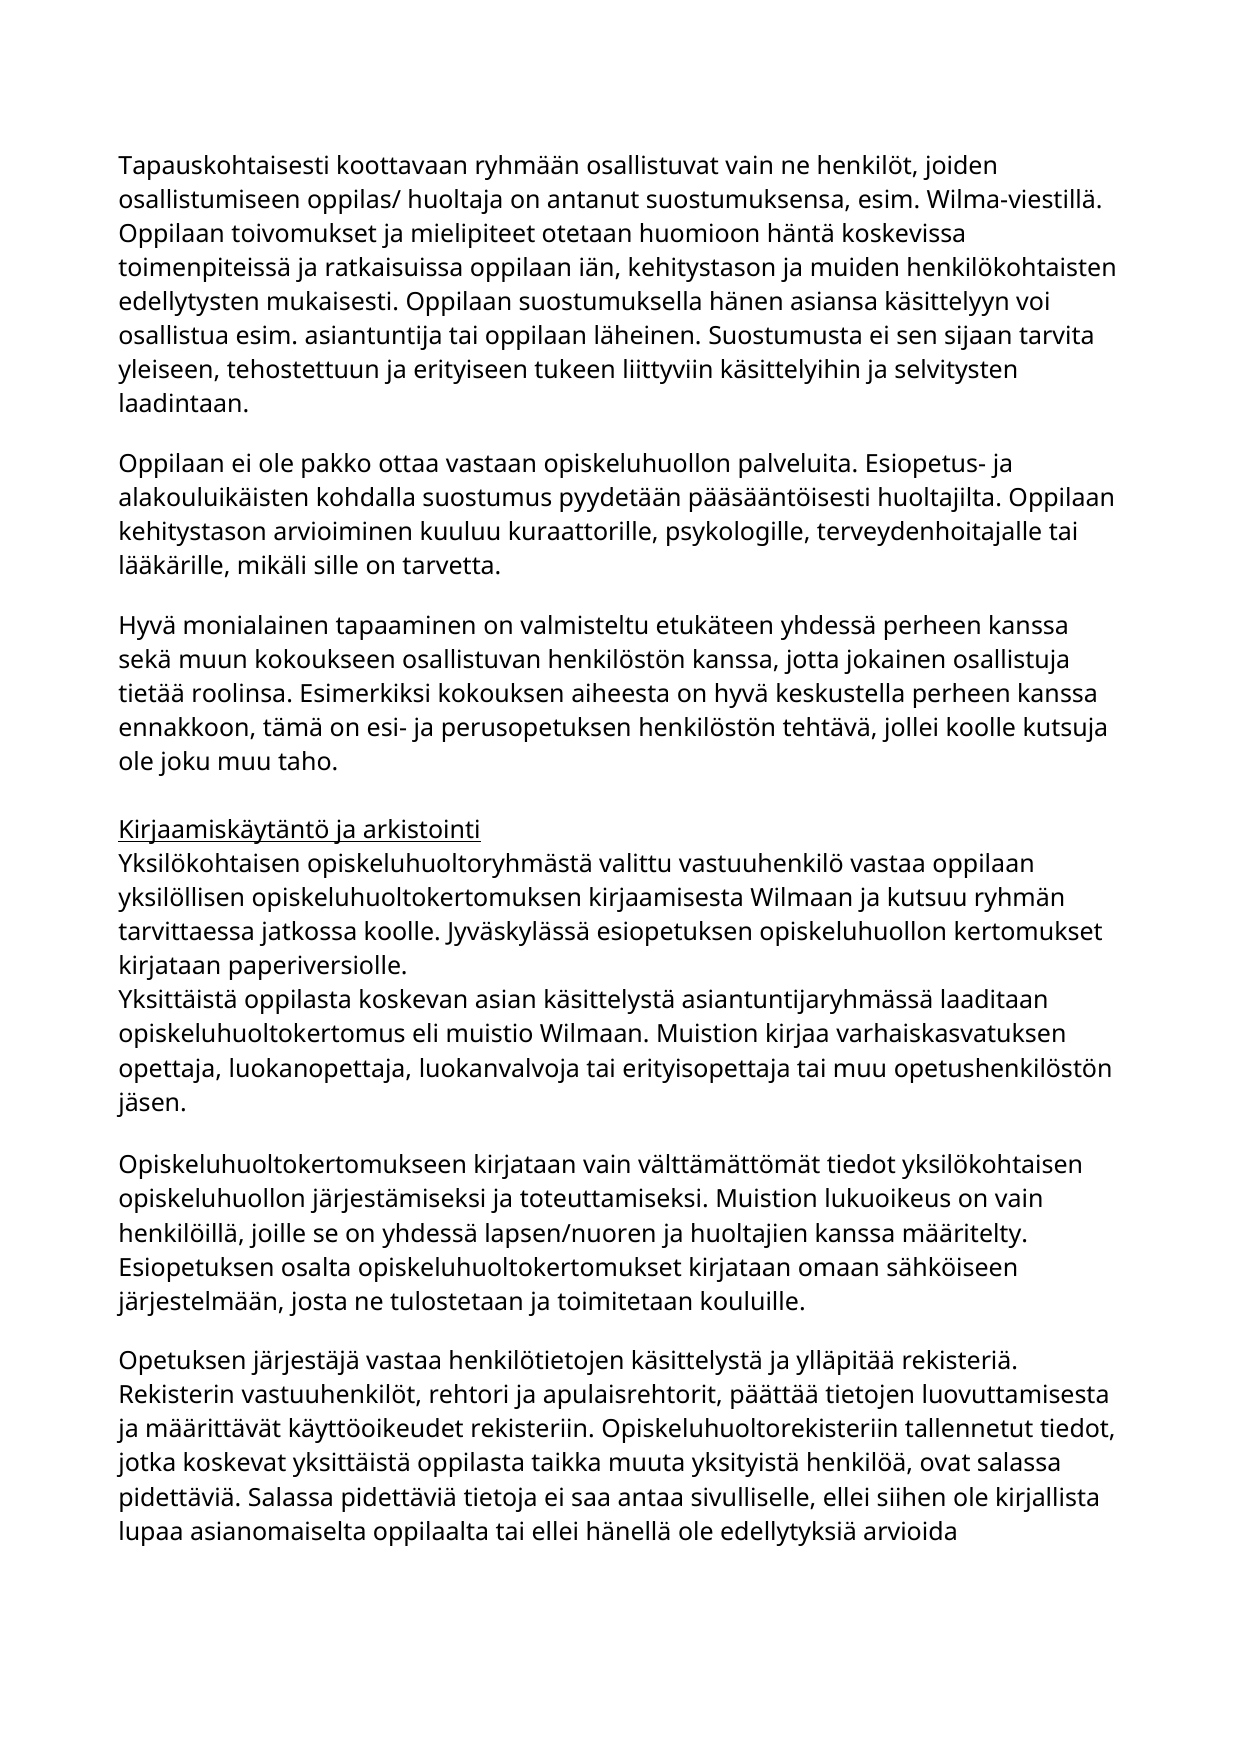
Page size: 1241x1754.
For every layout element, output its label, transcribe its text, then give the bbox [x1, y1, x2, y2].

text Yksittäistä oppilasta koskevan asian käsittelystä asiantuntijaryhmässä laaditaan opiskeluhuoltokertomus eli muistio Wilmaan. Muistion kirjaa varhaiskasvatuksen opettaja, luokanopettaja, luokanvalvoja tai erityisopettaja tai muu opetushenkilöstön jäsen. [118, 982, 1122, 1118]
text Oppilaan ei ole pakko ottaa vastaan opiskeluhuollon palveluita. Esiopetus- ja alakouluikäisten kohdalla suostumus pyydetään pääsääntöisesti huoltajilta. Oppilaan kehitystason arvioiminen kuuluu kuraattorille, psykologille, terveydenhoitajalle tai lääkärille, mikäli sille on tarvetta. [118, 446, 1122, 582]
text Kirjaamiskäytäntö ja arkistointi [118, 812, 1122, 846]
text Tapauskohtaisesti koottavaan ryhmään osallistuvat vain ne henkilöt, joiden osallistumiseen oppilas/ huoltaja on antanut suostumuksensa, esim. Wilma-viestillä. Oppilaan toivomukset ja mielipiteet otetaan huomioon häntä koskevissa toimenpiteissä ja ratkaisuissa oppilaan iän, kehitystason ja muiden henkilökohtaisten edellytysten mukaisesti. Oppilaan suostumuksella hänen asiansa käsittelyyn voi osallistua esim. asiantuntija tai oppilaan läheinen. Suostumusta ei sen sijaan tarvita yleiseen, tehostettuun ja erityiseen tukeen liittyviin käsittelyihin ja selvitysten laadintaan. [118, 148, 1122, 420]
text Yksilökohtaisen opiskeluhuoltoryhmästä valittu vastuuhenkilö vastaa oppilaan yksilöllisen opiskeluhuoltokertomuksen kirjaamisesta Wilmaan ja kutsuu ryhmän tarvittaessa jatkossa koolle. Jyväskylässä esiopetuksen opiskeluhuollon kertomukset kirjataan paperiversiolle. [118, 846, 1122, 982]
text Opetuksen järjestäjä vastaa henkilötietojen käsittelystä ja ylläpitää rekisteriä. Rekisterin vastuuhenkilöt, rehtori ja apulaisrehtorit, päättää tietojen luovuttamisesta ja määrittävät käyttöoikeudet rekisteriin. Opiskeluhuoltorekisteriin tallennetut tiedot, jotka koskevat yksittäistä oppilasta taikka muuta yksityistä henkilöä, ovat salassa pidettäviä. Salassa pidettäviä tietoja ei saa antaa sivulliselle, ellei siihen ole kirjallista lupaa asianomaiselta oppilaalta tai ellei hänellä ole edellytyksiä arvioida [118, 1343, 1122, 1547]
text Opiskeluhuoltokertomukseen kirjataan vain välttämättömät tiedot yksilökohtaisen opiskeluhuollon järjestämiseksi ja toteuttamiseksi. Muistion lukuoikeus on vain henkilöillä, joille se on yhdessä lapsen/nuoren ja huoltajien kanssa määritelty. Esiopetuksen osalta opiskeluhuoltokertomukset kirjataan omaan sähköiseen järjestelmään, josta ne tulostetaan ja toimitetaan kouluille. [118, 1147, 1122, 1317]
text Hyvä monialainen tapaaminen on valmisteltu etukäteen yhdessä perheen kanssa sekä muun kokoukseen osallistuvan henkilöstön kanssa, jotta jokainen osallistuja tietää roolinsa. Esimerkiksi kokouksen aiheesta on hyvä keskustella perheen kanssa ennakkoon, tämä on esi- ja perusopetuksen henkilöstön tehtävä, jollei koolle kutsuja ole joku muu taho. [118, 607, 1122, 778]
